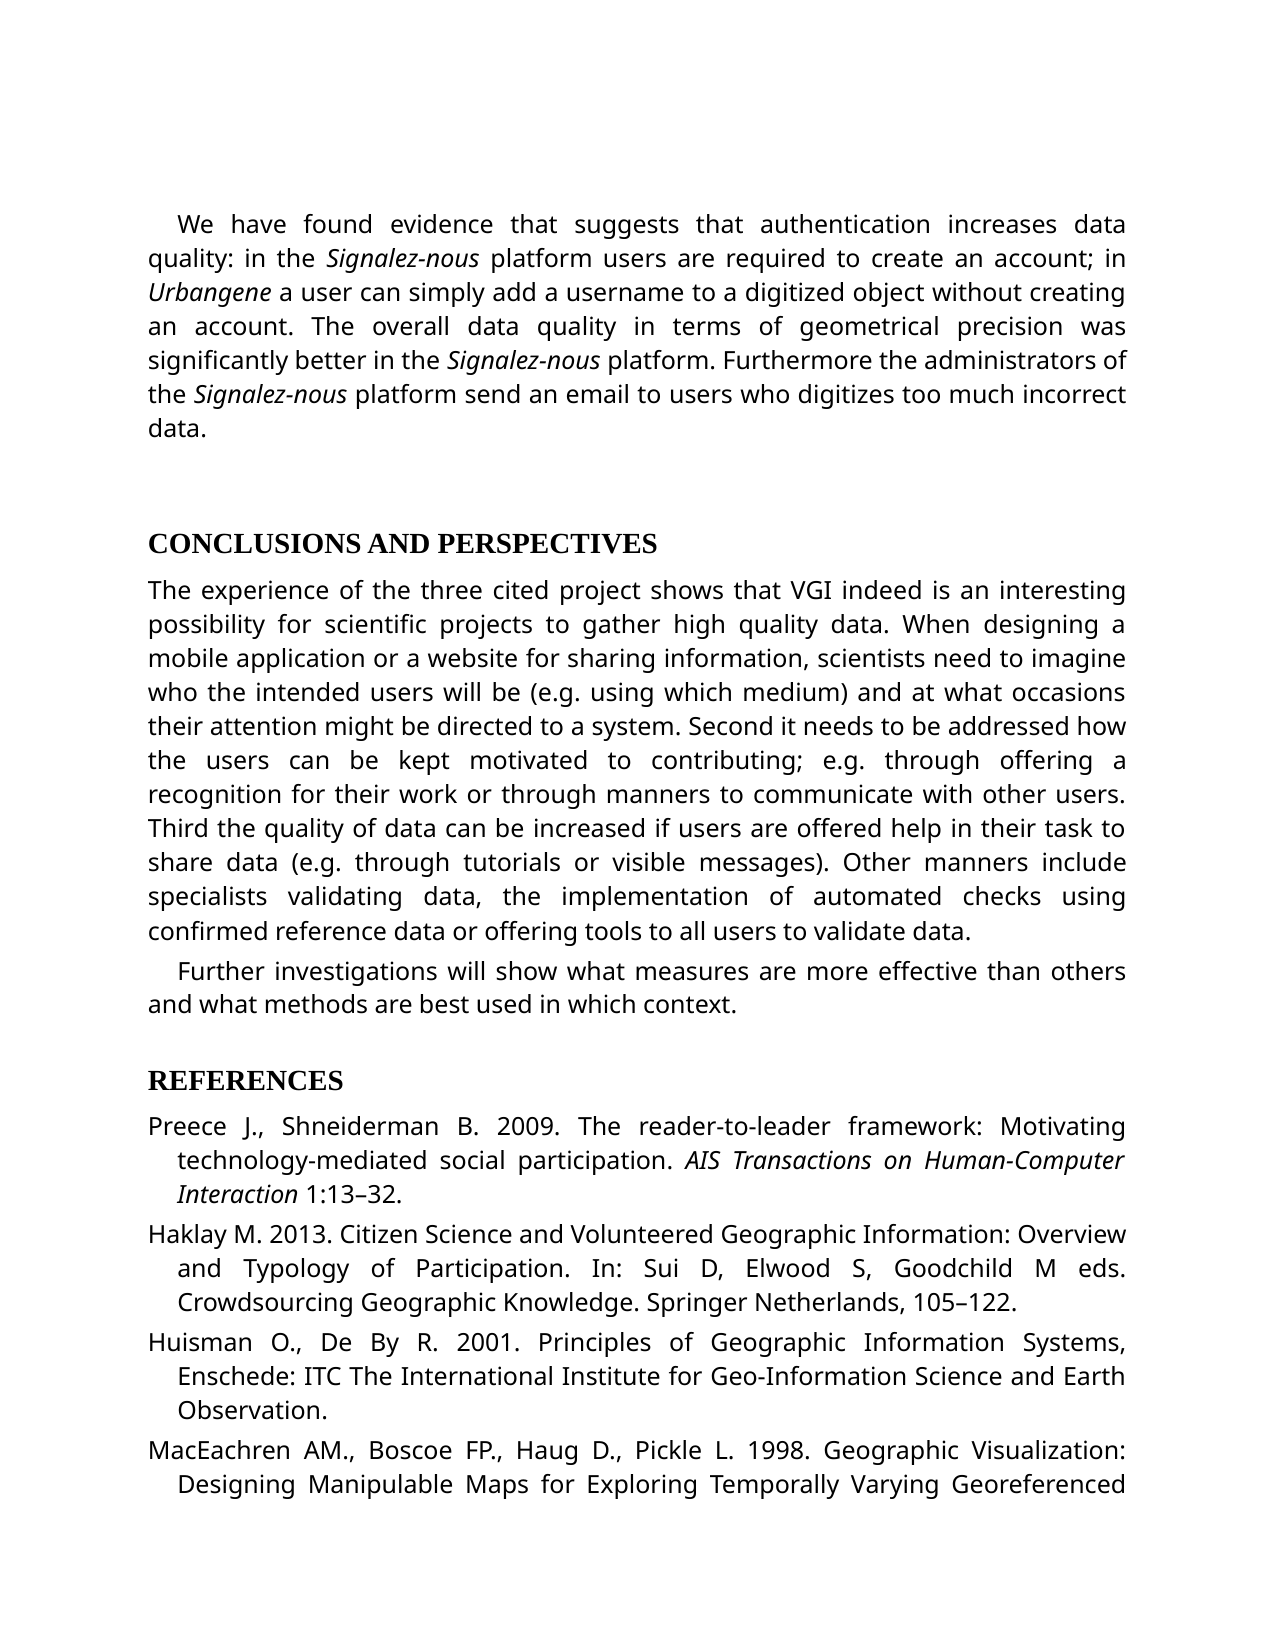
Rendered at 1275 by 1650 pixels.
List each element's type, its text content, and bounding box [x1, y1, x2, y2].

text Preece J., Shneiderman B. 2009. The reader-to-leader framework: Motivating technology-mediated social participation. AIS Transactions on Human-Computer Interaction 1:13–32. [148, 1109, 1127, 1211]
subtitle Conclusions and perspectives [148, 526, 1127, 560]
text Huisman O., De By R. 2001. Principles of Geographic Information Systems, Enschede: ITC The International Institute for Geo-Information Science and Earth Observation. [148, 1325, 1127, 1427]
text Haklay M. 2013. Citizen Science and Volunteered Geographic Information: Overview and Typology of Participation. In: Sui D, Elwood S, Goodchild M eds. Crowdsourcing Geographic Knowledge. Springer Netherlands, 105–122. [148, 1217, 1127, 1319]
text Further investigations will show what measures are more effective than others and what methods are best used in which context. [148, 953, 1127, 1021]
text The experience of the three cited project shows that VGI indeed is an interesting possibility for scientific projects to gather high quality data. When designing a mobile application or a website for sharing information, scientists need to imagine who the intended users will be (e.g. using which medium) and at what occasions their attention might be directed to a system. Second it needs to be addressed how the users can be kept motivated to contributing; e.g. through offering a recognition for their work or through manners to communicate with other users. Third the quality of data can be increased if users are offered help in their task to share data (e.g. through tutorials or visible messages). Other manners include specialists validating data, the implementation of automated checks using confirmed reference data or offering tools to all users to validate data. [148, 572, 1127, 947]
text MacEachren AM., Boscoe FP., Haug D., Pickle L. 1998. Geographic Visualization: Designing Manipulable Maps for Exploring Temporally Varying Georeferenced [148, 1433, 1127, 1501]
text We have found evidence that suggests that authentication increases data quality: in the Signalez-nous platform users are required to create an account; in Urbangene a user can simply add a username to a digitized object without creating an account. The overall data quality in terms of geometrical precision was significantly better in the Signalez-nous platform. Furthermore the administrators of the Signalez-nous platform send an email to users who digitizes too much incorrect data. [148, 207, 1127, 445]
subtitle References [148, 1063, 1127, 1096]
